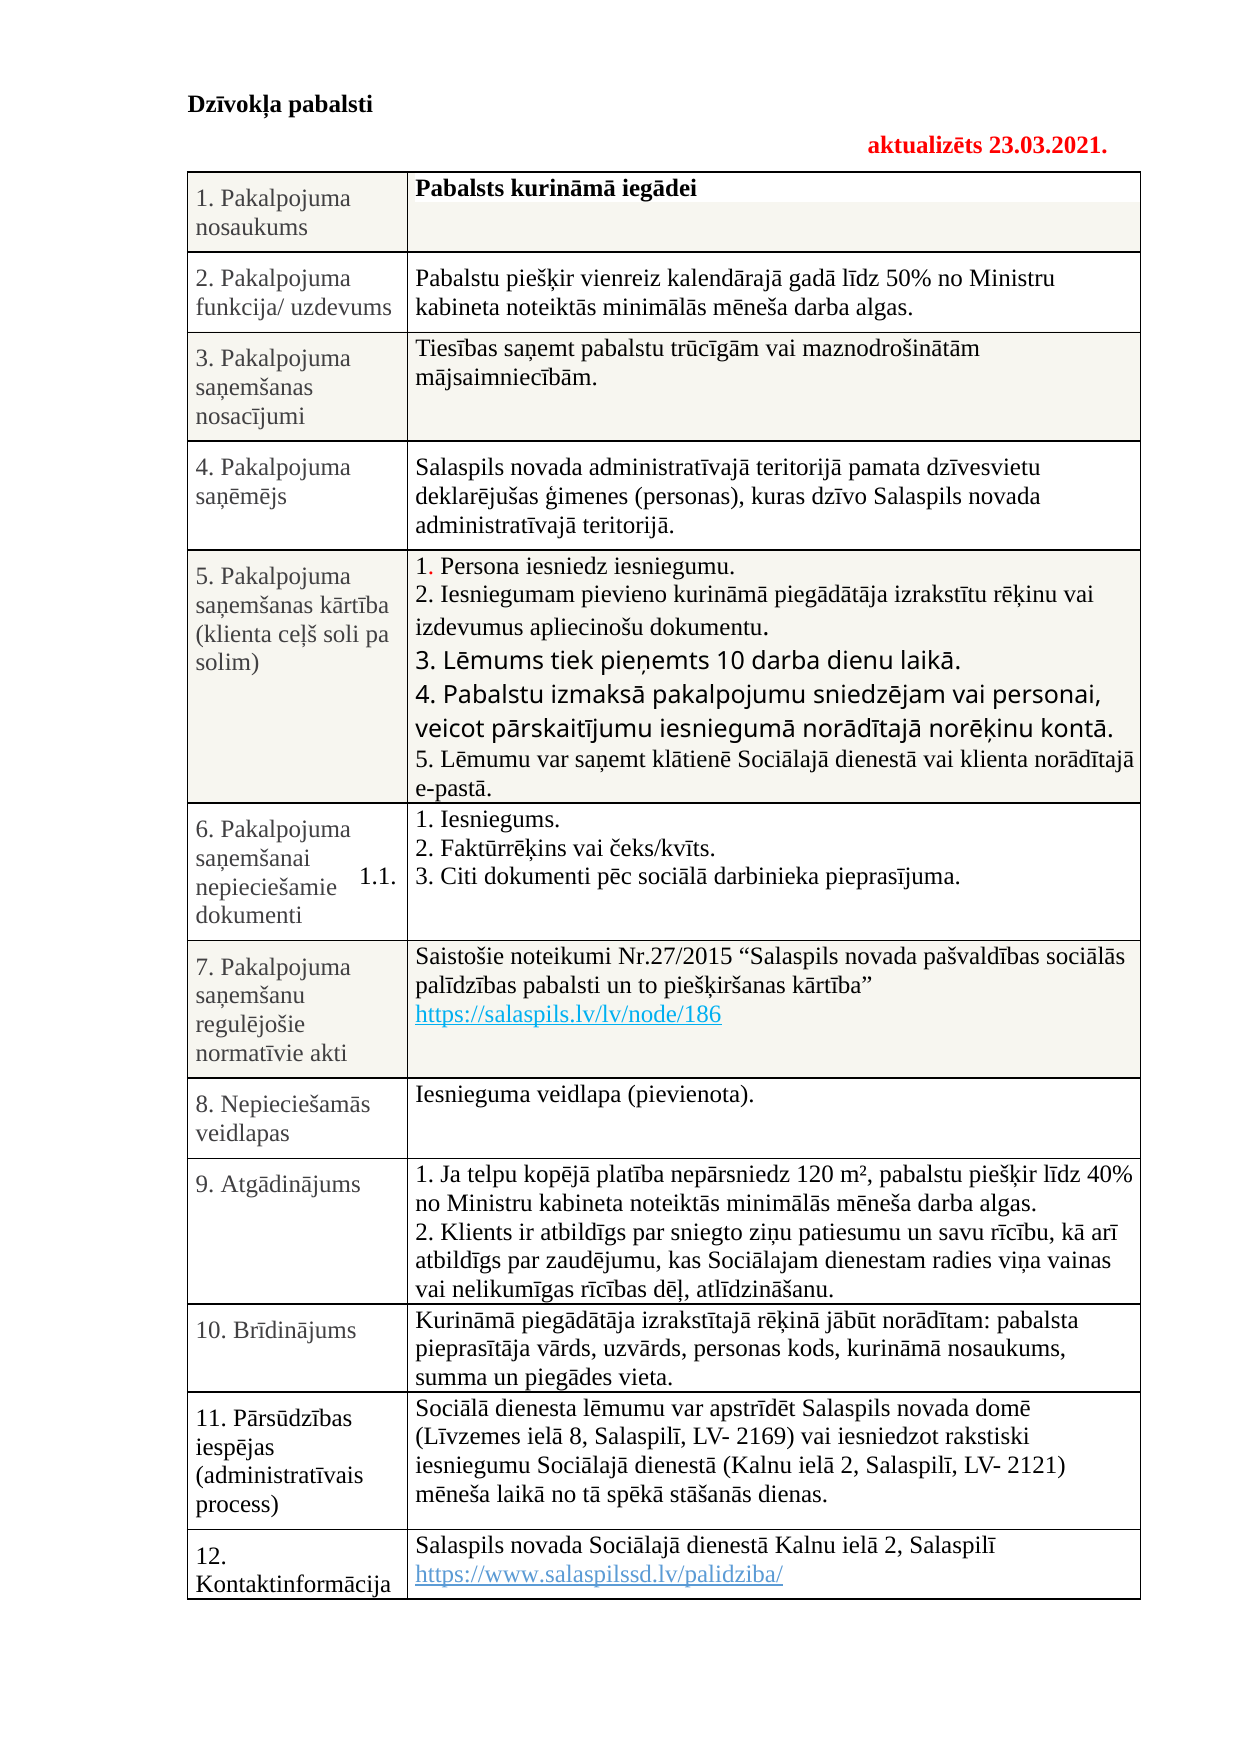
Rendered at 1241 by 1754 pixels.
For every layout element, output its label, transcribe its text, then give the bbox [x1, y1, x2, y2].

table_cell 9. Atgādinājums [188, 1159, 407, 1303]
table_cell Sociālā dienesta lēmumu var apstrīdēt Salaspils novada domē (Līvzemes ielā 8, Salaspilī, LV- 2169) vai iesniedzot rakstiski iesniegumu Sociālajā dienestā (Kalnu ielā 2, Salaspilī, LV- 2121) mēneša laikā no tā spēkā stāšanās dienas. [408, 1393, 1140, 1528]
table_cell Salaspils novada administratīvajā teritorijā pamata dzīvesvietu deklarējušas ģimenes (personas), kuras dzīvo Salaspils novada administratīvajā teritorijā. [408, 442, 1140, 549]
table_cell 1. Persona iesniedz iesniegumu. 2. Iesniegumam pievieno kurināmā piegādātāja izrakstītu rēķinu vai izdevumus apliecinošu dokumentu. 3. Lēmums tiek pieņemts 10 darba dienu laikā. 4. Pabalstu izmaksā pakalpojumu sniedzējam vai personai, veicot pārskaitījumu iesniegumā norādītajā norēķinu kontā. 5. Lēmumu var saņemt klātienē Sociālajā dienestā vai klienta norādītajā e-pastā. [408, 551, 1140, 802]
table_cell Tiesības saņemt pabalstu trūcīgām vai maznodrošinātām mājsaimniecībām. [408, 333, 1140, 440]
text aktualizēts 23.03.2021. [187, 130, 1107, 159]
table_cell 12. Kontaktinformācija [188, 1530, 407, 1598]
table_cell 1. Ja telpu kopējā platība nepārsniedz 120 m², pabalstu piešķir līdz 40% no Ministru kabineta noteiktās minimālās mēneša darba algas. 2. Klients ir atbildīgs par sniegto ziņu patiesumu un savu rīcību, kā arī atbildīgs par zaudējumu, kas Sociālajam dienestam radies viņa vainas vai nelikumīgas rīcības dēļ, atlīdzināšanu. [408, 1159, 1140, 1303]
table_header Pabalsts kurināmā iegādei [408, 173, 1140, 251]
table_cell 2. Pakalpojuma funkcija/ uzdevums [188, 253, 407, 331]
table_cell 3. Pakalpojuma saņemšanas nosacījumi [188, 333, 407, 440]
table_cell Kurināmā piegādātāja izrakstītajā rēķinā jābūt norādītam: pabalsta pieprasītāja vārds, uzvārds, personas kods, kurināmā nosaukums, summa un piegādes vieta. [408, 1305, 1140, 1391]
table_cell 6. Pakalpojuma saņemšanai nepieciešamie dokumenti [188, 804, 407, 940]
table_cell 8. Nepieciešamās veidlapas [188, 1079, 407, 1157]
table_cell 1. Iesniegums. 2. Faktūrrēķins vai čeks/kvīts. 3. Citi dokumenti pēc sociālā darbinieka pieprasījuma. [408, 804, 1140, 940]
table_cell Saistošie noteikumi Nr.27/2015 “Salaspils novada pašvaldības sociālās palīdzības pabalsti un to piešķiršanas kārtība” https://salaspils.lv/lv/node/186 [408, 941, 1140, 1077]
table_cell Pabalstu piešķir vienreiz kalendārajā gadā līdz 50% no Ministru kabineta noteiktās minimālās mēneša darba algas. [408, 253, 1140, 331]
table_cell 7. Pakalpojuma saņemšanu regulējošie normatīvie akti [188, 941, 407, 1077]
table_cell Iesnieguma veidlapa (pievienota). [408, 1079, 1140, 1157]
table_cell 4. Pakalpojuma saņēmējs [188, 442, 407, 549]
table_cell 10. Brīdinājums [188, 1305, 407, 1391]
table_cell 5. Pakalpojuma saņemšanas kārtība (klienta ceļš soli pa solim) [188, 551, 407, 802]
table_cell Salaspils novada Sociālajā dienestā Kalnu ielā 2, Salaspilī https://www.salaspilssd.lv/palidziba/ [408, 1530, 1140, 1598]
text Dzīvokļa pabalsti [187, 89, 1107, 117]
table_header 1. Pakalpojuma nosaukums [188, 173, 407, 251]
table_cell 11. Pārsūdzības iespējas (administratīvais process) [188, 1393, 407, 1528]
